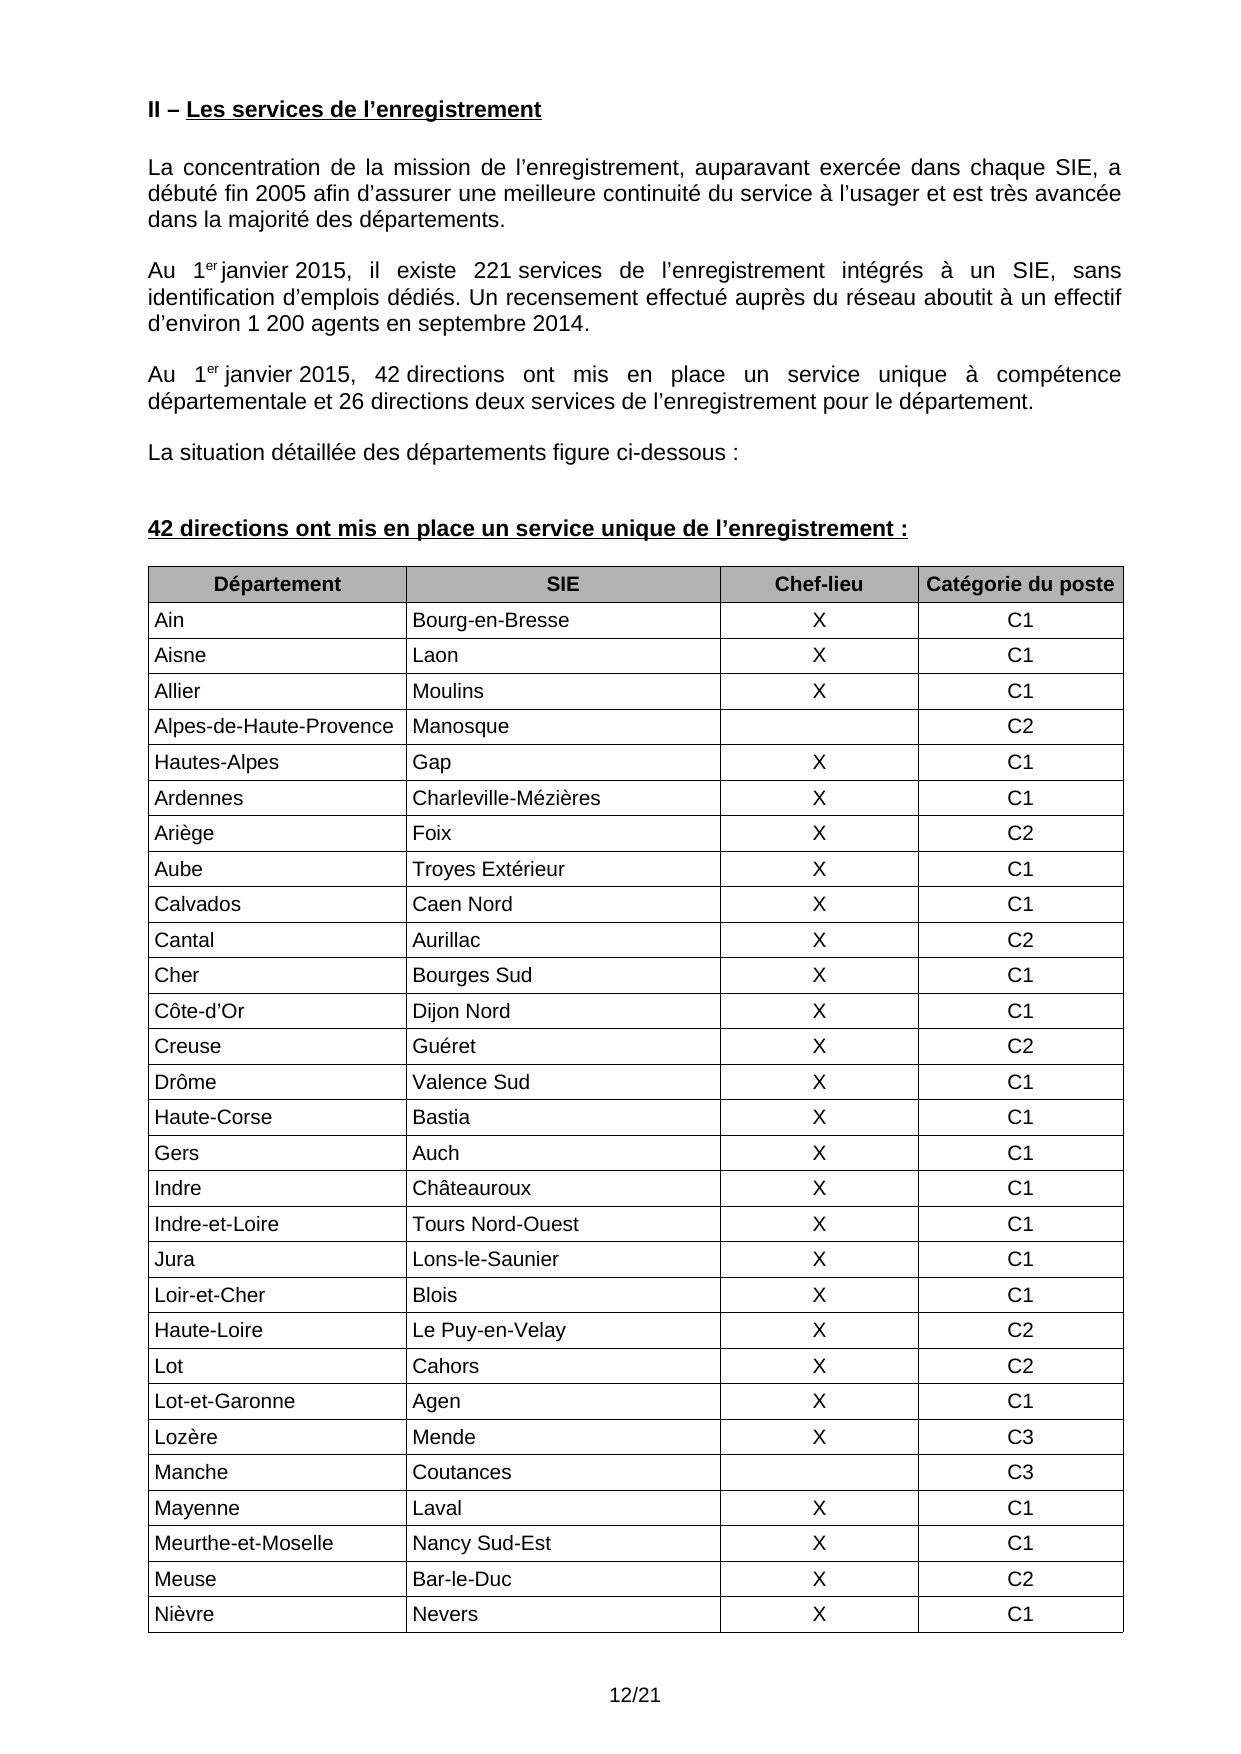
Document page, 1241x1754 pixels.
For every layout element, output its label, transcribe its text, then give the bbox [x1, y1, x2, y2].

table_cell X [721, 639, 918, 673]
table_header Catégorie du poste [919, 567, 1123, 602]
table_cell X [721, 923, 918, 957]
table_cell Cher [149, 958, 406, 993]
table_cell C2 [919, 1029, 1123, 1064]
table_cell C3 [919, 1420, 1123, 1454]
text Au 1er janvier 2015, 42 directions ont mis en place un service unique à compétence départementale et 26 directions deux services de l’enregistrement pour le département. [148, 361, 1122, 414]
table_cell C1 [919, 1100, 1123, 1135]
table_cell X [721, 887, 918, 922]
table_cell X [721, 1100, 918, 1135]
table_cell Manosque [407, 710, 720, 744]
table_cell Côte-d’Or [149, 994, 406, 1028]
table_cell Calvados [149, 887, 406, 922]
table_cell X [721, 745, 918, 779]
table_header SIE [407, 567, 720, 602]
text 42 directions ont mis en place un service unique de l’enregistrement : [148, 515, 1122, 541]
table_cell X [721, 852, 918, 886]
table_cell Valence Sud [407, 1065, 720, 1099]
table_cell C1 [919, 1526, 1123, 1561]
table_cell Ain [149, 603, 406, 637]
table_cell C2 [919, 816, 1123, 851]
table_header Département [149, 567, 406, 602]
table_cell C1 [919, 852, 1123, 886]
table_cell Tours Nord-Ouest [407, 1207, 720, 1241]
table_cell X [721, 781, 918, 815]
table_cell X [721, 1136, 918, 1170]
table_cell X [721, 1278, 918, 1312]
table_cell X [721, 1171, 918, 1206]
table_cell Meurthe-et-Moselle [149, 1526, 406, 1561]
table_cell C1 [919, 1491, 1123, 1525]
text Au 1er janvier 2015, il existe 221 services de l’enregistrement intégrés à un SIE, sans identification d’emplois dédiés. Un recensement effectué auprès du réseau aboutit à un effectif d’environ 1 200 agents en septembre 2014. [148, 257, 1122, 337]
table_cell Moulins [407, 674, 720, 708]
table_cell Hautes-Alpes [149, 745, 406, 779]
table_cell Lot [149, 1349, 406, 1383]
table_cell Gers [149, 1136, 406, 1170]
table_cell X [721, 603, 918, 637]
table_cell Loir-et-Cher [149, 1278, 406, 1312]
table_cell Caen Nord [407, 887, 720, 922]
table_cell Bourg-en-Bresse [407, 603, 720, 637]
table_cell C1 [919, 1065, 1123, 1099]
table_cell C1 [919, 1242, 1123, 1277]
table_cell Meuse [149, 1562, 406, 1596]
table_cell C1 [919, 603, 1123, 637]
table_cell Mayenne [149, 1491, 406, 1525]
table_cell Nevers [407, 1597, 720, 1632]
table_cell Auch [407, 1136, 720, 1170]
table_cell Gap [407, 745, 720, 779]
table_cell C1 [919, 887, 1123, 922]
table_cell C1 [919, 958, 1123, 993]
table_cell Lot-et-Garonne [149, 1384, 406, 1419]
table_cell X [721, 1526, 918, 1561]
table_cell C1 [919, 781, 1123, 815]
table_cell Bastia [407, 1100, 720, 1135]
table_cell Laval [407, 1491, 720, 1525]
table_cell Dijon Nord [407, 994, 720, 1028]
table_cell [721, 1455, 918, 1490]
table_cell Creuse [149, 1029, 406, 1064]
table_cell C1 [919, 674, 1123, 708]
table_cell Foix [407, 816, 720, 851]
table_cell C1 [919, 1136, 1123, 1170]
table_cell Le Puy-en-Velay [407, 1313, 720, 1348]
table_cell X [721, 1349, 918, 1383]
table_cell Haute-Corse [149, 1100, 406, 1135]
table_cell Coutances [407, 1455, 720, 1490]
table_cell Haute-Loire [149, 1313, 406, 1348]
table_cell Mende [407, 1420, 720, 1454]
table_cell C1 [919, 1207, 1123, 1241]
table_cell X [721, 1029, 918, 1064]
table_cell Laon [407, 639, 720, 673]
table_cell X [721, 1384, 918, 1419]
table_cell Nièvre [149, 1597, 406, 1632]
table_cell C2 [919, 1313, 1123, 1348]
table_cell Bourges Sud [407, 958, 720, 993]
table_cell Cahors [407, 1349, 720, 1383]
table_cell X [721, 1242, 918, 1277]
table_cell C1 [919, 1278, 1123, 1312]
table_cell Troyes Extérieur [407, 852, 720, 886]
table_cell Guéret [407, 1029, 720, 1064]
table_cell C2 [919, 923, 1123, 957]
table_cell Manche [149, 1455, 406, 1490]
table_cell C1 [919, 745, 1123, 779]
table_cell Agen [407, 1384, 720, 1419]
table_cell X [721, 1491, 918, 1525]
table_cell Alpes-de-Haute-Provence [149, 710, 406, 744]
table_cell Drôme [149, 1065, 406, 1099]
table_cell C1 [919, 994, 1123, 1028]
table_cell Lozère [149, 1420, 406, 1454]
table_cell X [721, 1420, 918, 1454]
table_cell Aurillac [407, 923, 720, 957]
table_cell [721, 710, 918, 744]
table_cell C1 [919, 639, 1123, 673]
table_cell Châteauroux [407, 1171, 720, 1206]
table_cell C2 [919, 1349, 1123, 1383]
table_cell X [721, 958, 918, 993]
table_cell C1 [919, 1171, 1123, 1206]
table_cell C3 [919, 1455, 1123, 1490]
table_cell X [721, 674, 918, 708]
table_cell Lons-le-Saunier [407, 1242, 720, 1277]
table_cell Jura [149, 1242, 406, 1277]
table_cell Indre-et-Loire [149, 1207, 406, 1241]
table_cell Bar-le-Duc [407, 1562, 720, 1596]
table_cell Allier [149, 674, 406, 708]
table_cell Cantal [149, 923, 406, 957]
table_cell Blois [407, 1278, 720, 1312]
table_cell Ariège [149, 816, 406, 851]
table_cell Ardennes [149, 781, 406, 815]
table_cell X [721, 816, 918, 851]
table_cell Nancy Sud-Est [407, 1526, 720, 1561]
table_cell C2 [919, 1562, 1123, 1596]
table_cell X [721, 1065, 918, 1099]
table_cell Indre [149, 1171, 406, 1206]
table_cell X [721, 994, 918, 1028]
table_cell X [721, 1207, 918, 1241]
table_cell Charleville-Mézières [407, 781, 720, 815]
table_cell X [721, 1562, 918, 1596]
table_cell C2 [919, 710, 1123, 744]
text La situation détaillée des départements figure ci-dessous : [148, 439, 1122, 465]
table_cell X [721, 1313, 918, 1348]
table_cell C1 [919, 1597, 1123, 1632]
table_cell Aisne [149, 639, 406, 673]
table_cell C1 [919, 1384, 1123, 1419]
text La concentration de la mission de l’enregistrement, auparavant exercée dans chaque SIE, a débuté fin 2005 afin d’assurer une meilleure continuité du service à l’usager et est très avancée dans la majorité des départements. [148, 154, 1122, 233]
table_cell Aube [149, 852, 406, 886]
table_header Chef-lieu [721, 567, 918, 602]
table_cell X [721, 1597, 918, 1632]
text II – Les services de l’enregistrement [148, 96, 1146, 123]
